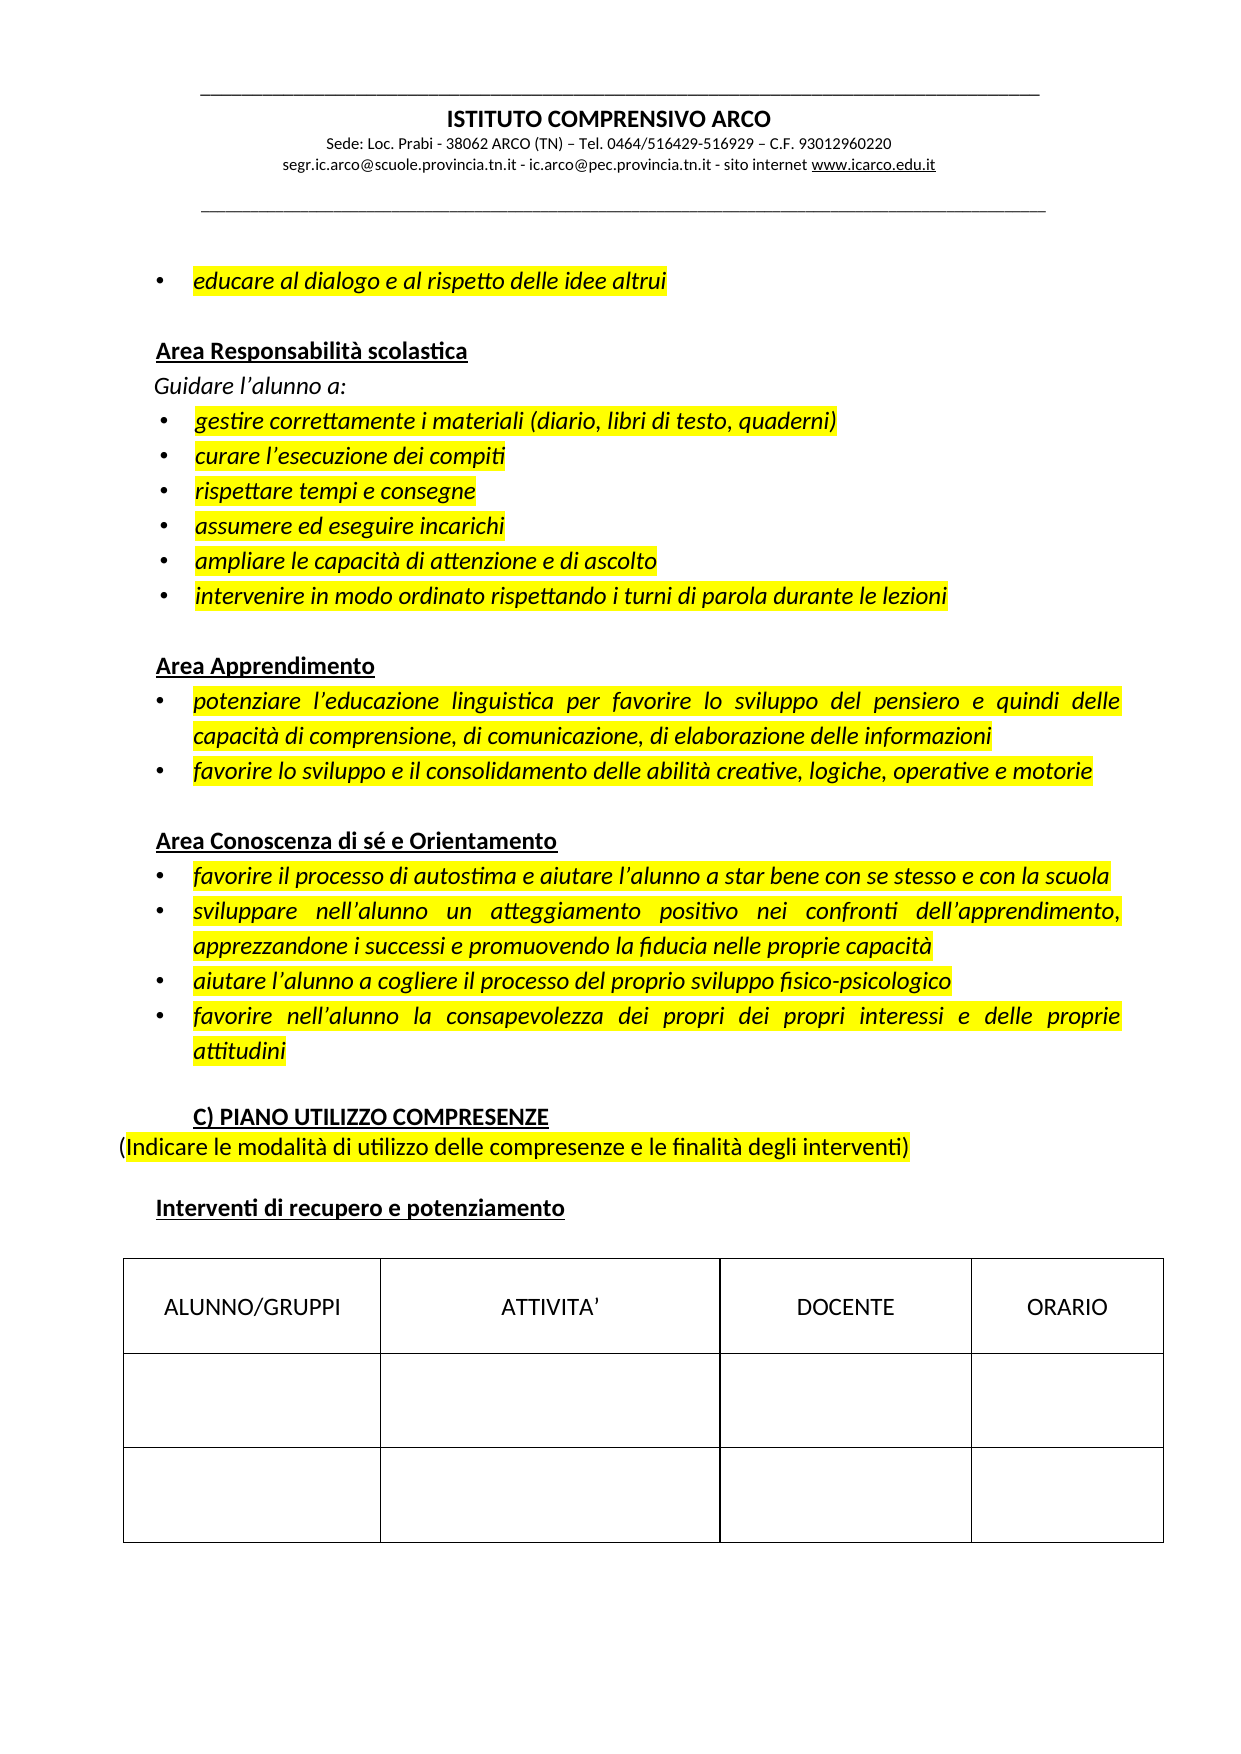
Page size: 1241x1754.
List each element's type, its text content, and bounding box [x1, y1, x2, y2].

list assumere ed eseguire incarichi [159, 511, 1122, 541]
text Area Conoscenza di sé e Orientamento [156, 826, 1122, 856]
table_cell [972, 1354, 1163, 1447]
table_cell [721, 1354, 971, 1447]
list favorire lo sviluppo e il consolidamento delle abilità creative, logiche, operative e motorie [156, 756, 1122, 786]
table_header ALUNNO/GRUPPI [124, 1259, 380, 1353]
list favorire nell’alunno la consapevolezza dei propri dei propri interessi e delle proprie attitudini [156, 1001, 1122, 1066]
text Area Apprendimento [156, 651, 1122, 681]
list ampliare le capacità di attenzione e di ascolto [159, 546, 1122, 576]
list rispettare tempi e consegne [159, 476, 1122, 506]
list educare al dialogo e al rispetto delle idee altrui [156, 266, 1122, 296]
text Guidare l’alunno a: [118, 371, 1122, 401]
list gestire correttamente i materiali (diario, libri di testo, quaderni) [159, 406, 1122, 436]
text Interventi di recupero e potenziamento [156, 1193, 1122, 1223]
list intervenire in modo ordinato rispettando i turni di parola durante le lezioni [159, 581, 1122, 611]
list aiutare l’alunno a cogliere il processo del proprio sviluppo fisico-psicologico [156, 966, 1122, 996]
table_header DOCENTE [721, 1259, 971, 1353]
table_cell [381, 1448, 719, 1542]
table_cell [381, 1354, 719, 1447]
text Area Responsabilità scolastica [153, 336, 1122, 366]
list potenziare l’educazione linguistica per favorire lo sviluppo del pensiero e quindi delle capacità di comprensione, di comunicazione, di elaborazione delle informazioni [156, 686, 1122, 751]
list favorire il processo di autostima e aiutare l’alunno a star bene con se stesso e con la scuola [156, 861, 1122, 891]
table_header ORARIO [972, 1259, 1163, 1353]
table_header ATTIVITA’ [381, 1259, 719, 1353]
table_cell [124, 1354, 380, 1447]
table_cell [124, 1448, 380, 1542]
list sviluppare nell’alunno un atteggiamento positivo nei confronti dell’apprendimento, apprezzandone i successi e promuovendo la fiducia nelle proprie capacità [156, 896, 1122, 961]
text C) PIANO UTILIZZO COMPRESENZE [118, 1101, 1122, 1132]
table_cell [721, 1448, 971, 1542]
table_cell [972, 1448, 1163, 1542]
list curare l’esecuzione dei compiti [159, 441, 1122, 471]
text (Indicare le modalità di utilizzo delle compresenze e le finalità degli interventi) [118, 1132, 1122, 1162]
